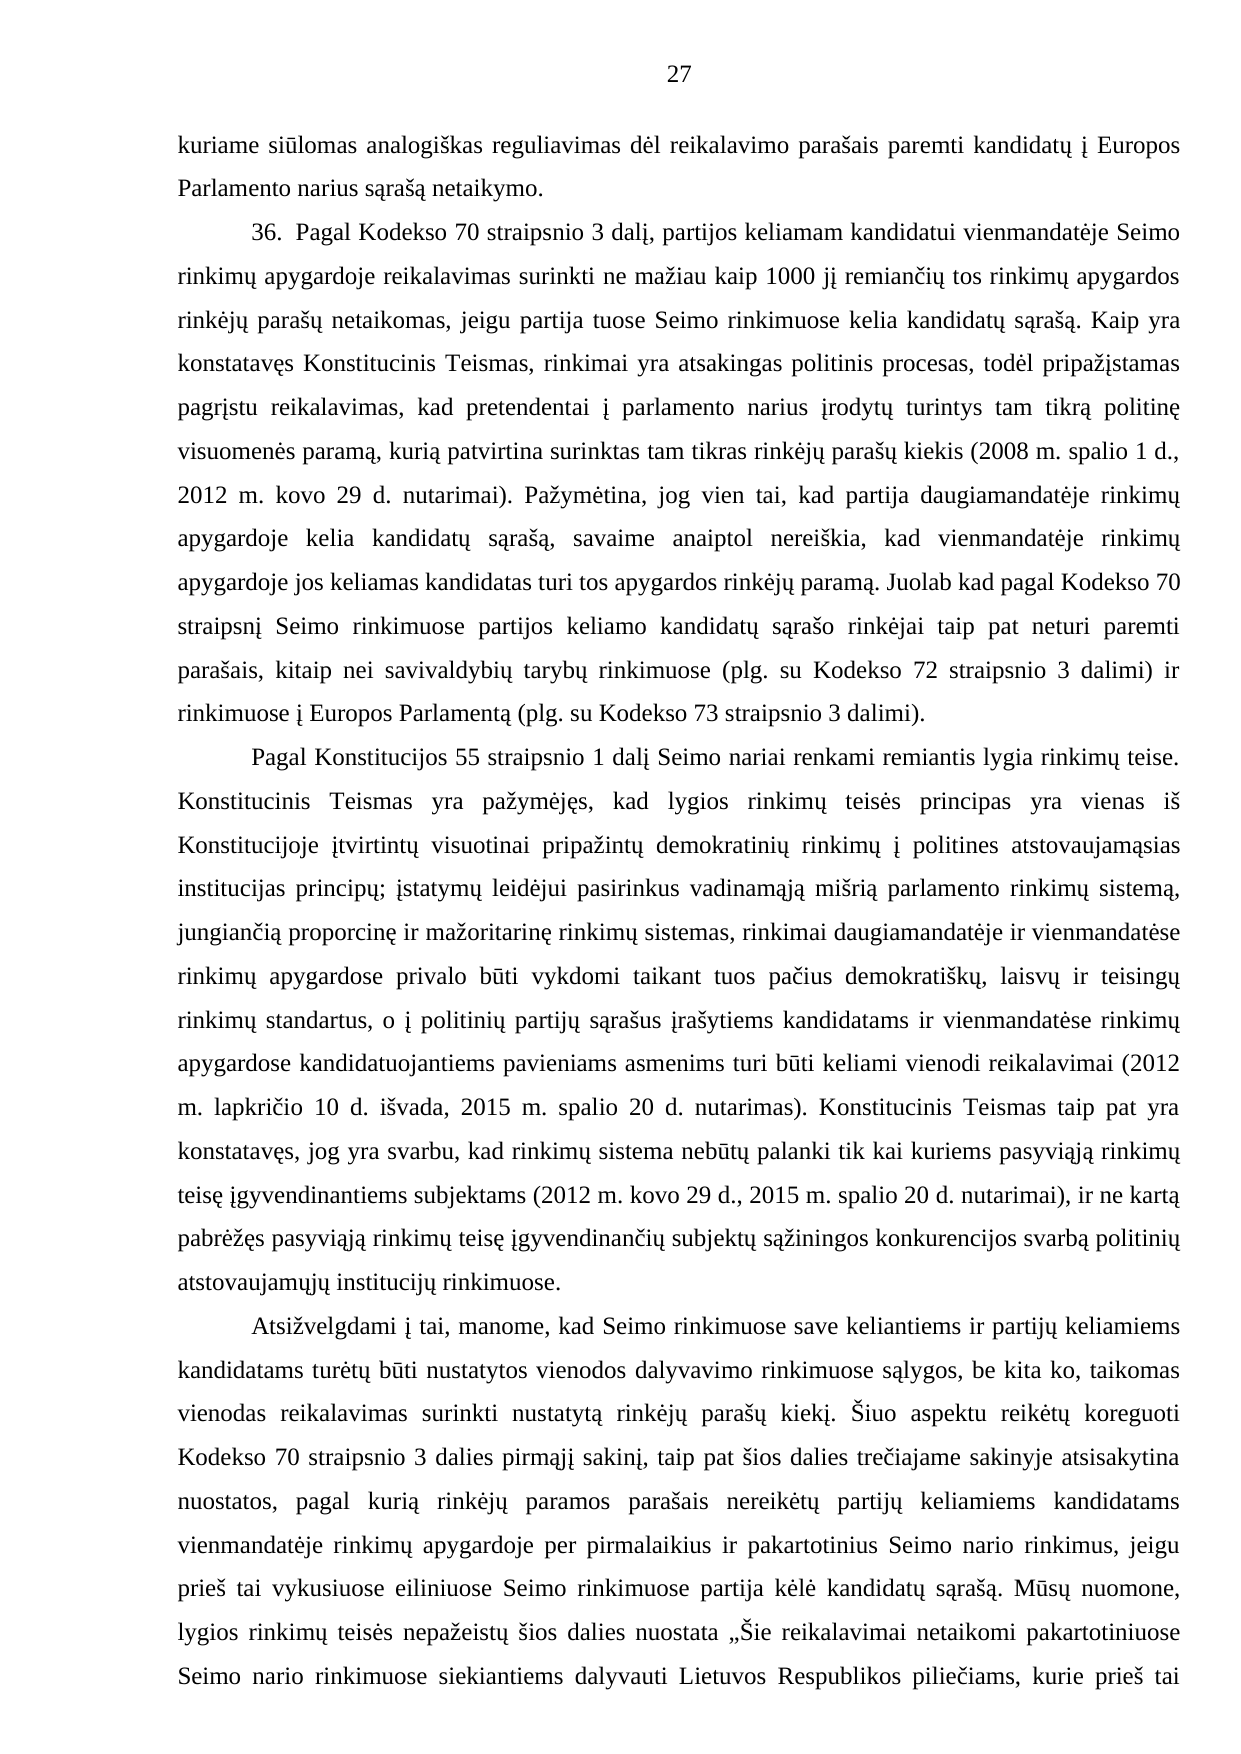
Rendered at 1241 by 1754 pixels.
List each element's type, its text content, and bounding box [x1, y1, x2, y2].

text kuriame siūlomas analogiškas reguliavimas dėl reikalavimo parašais paremti kandidatų į Europos Parlamento narius sąrašą netaikymo. [177, 118, 1181, 206]
text Atsižvelgdami į tai, manome, kad Seimo rinkimuose save keliantiems ir partijų keliamiems kandidatams turėtų būti nustatytos vienodos dalyvavimo rinkimuose sąlygos, be kita ko, taikomas vienodas reikalavimas surinkti nustatytą rinkėjų parašų kiekį. Šiuo aspektu reikėtų koreguoti Kodekso 70 straipsnio 3 dalies pirmąjį sakinį, taip pat šios dalies trečiajame sakinyje atsisakytina nuostatos, pagal kurią rinkėjų paramos parašais nereikėtų partijų keliamiems kandidatams vienmandatėje rinkimų apygardoje per pirmalaikius ir pakartotinius Seimo nario rinkimus, jeigu prieš tai vykusiuose eiliniuose Seimo rinkimuose partija kėlė kandidatų sąrašą. Mūsų nuomone, lygios rinkimų teisės nepažeistų šios dalies nuostata „Šie reikalavimai netaikomi pakartotiniuose Seimo nario rinkimuose siekiantiems dalyvauti Lietuvos Respublikos piliečiams, kurie prieš tai [177, 1299, 1181, 1693]
list Pagal Kodekso 70 straipsnio 3 dalį, partijos keliamam kandidatui vienmandatėje Seimo rinkimų apygardoje reikalavimas surinkti ne mažiau kaip 1000 jį remiančių tos rinkimų apygardos rinkėjų parašų netaikomas, jeigu partija tuose Seimo rinkimuose kelia kandidatų sąrašą. Kaip yra konstatavęs Konstitucinis Teismas, rinkimai yra atsakingas politinis procesas, todėl pripažįstamas pagrįstu reikalavimas, kad pretendentai į parlamento narius įrodytų turintys tam tikrą politinę visuomenės paramą, kurią patvirtina surinktas tam tikras rinkėjų parašų kiekis (2008 m. spalio 1 d., 2012 m. kovo 29 d. nutarimai). Pažymėtina, jog vien tai, kad partija daugiamandatėje rinkimų apygardoje kelia kandidatų sąrašą, savaime anaiptol nereiškia, kad vienmandatėje rinkimų apygardoje jos keliamas kandidatas turi tos apygardos rinkėjų paramą. Juolab kad pagal Kodekso 70 straipsnį Seimo rinkimuose partijos keliamo kandidatų sąrašo rinkėjai taip pat neturi paremti parašais, kitaip nei savivaldybių tarybų rinkimuose (plg. su Kodekso 72 straipsnio 3 dalimi) ir rinkimuose į Europos Parlamentą (plg. su Kodekso 73 straipsnio 3 dalimi). [177, 206, 1181, 731]
text Pagal Konstitucijos 55 straipsnio 1 dalį Seimo nariai renkami remiantis lygia rinkimų teise. Konstitucinis Teismas yra pažymėjęs, kad lygios rinkimų teisės principas yra vienas iš Konstitucijoje įtvirtintų visuotinai pripažintų demokratinių rinkimų į politines atstovaujamąsias institucijas principų; įstatymų leidėjui pasirinkus vadinamąją mišrią parlamento rinkimų sistemą, jungiančią proporcinę ir mažoritarinę rinkimų sistemas, rinkimai daugiamandatėje ir vienmandatėse rinkimų apygardose privalo būti vykdomi taikant tuos pačius demokratiškų, laisvų ir teisingų rinkimų standartus, o į politinių partijų sąrašus įrašytiems kandidatams ir vienmandatėse rinkimų apygardose kandidatuojantiems pavieniams asmenims turi būti keliami vienodi reikalavimai (2012 m. lapkričio 10 d. išvada, 2015 m. spalio 20 d. nutarimas). Konstitucinis Teismas taip pat yra konstatavęs, jog yra svarbu, kad rinkimų sistema nebūtų palanki tik kai kuriems pasyviąją rinkimų teisę įgyvendinantiems subjektams (2012 m. kovo 29 d., 2015 m. spalio 20 d. nutarimai), ir ne kartą pabrėžęs pasyviąją rinkimų teisę įgyvendinančių subjektų sąžiningos konkurencijos svarbą politinių atstovaujamųjų institucijų rinkimuose. [177, 731, 1181, 1299]
